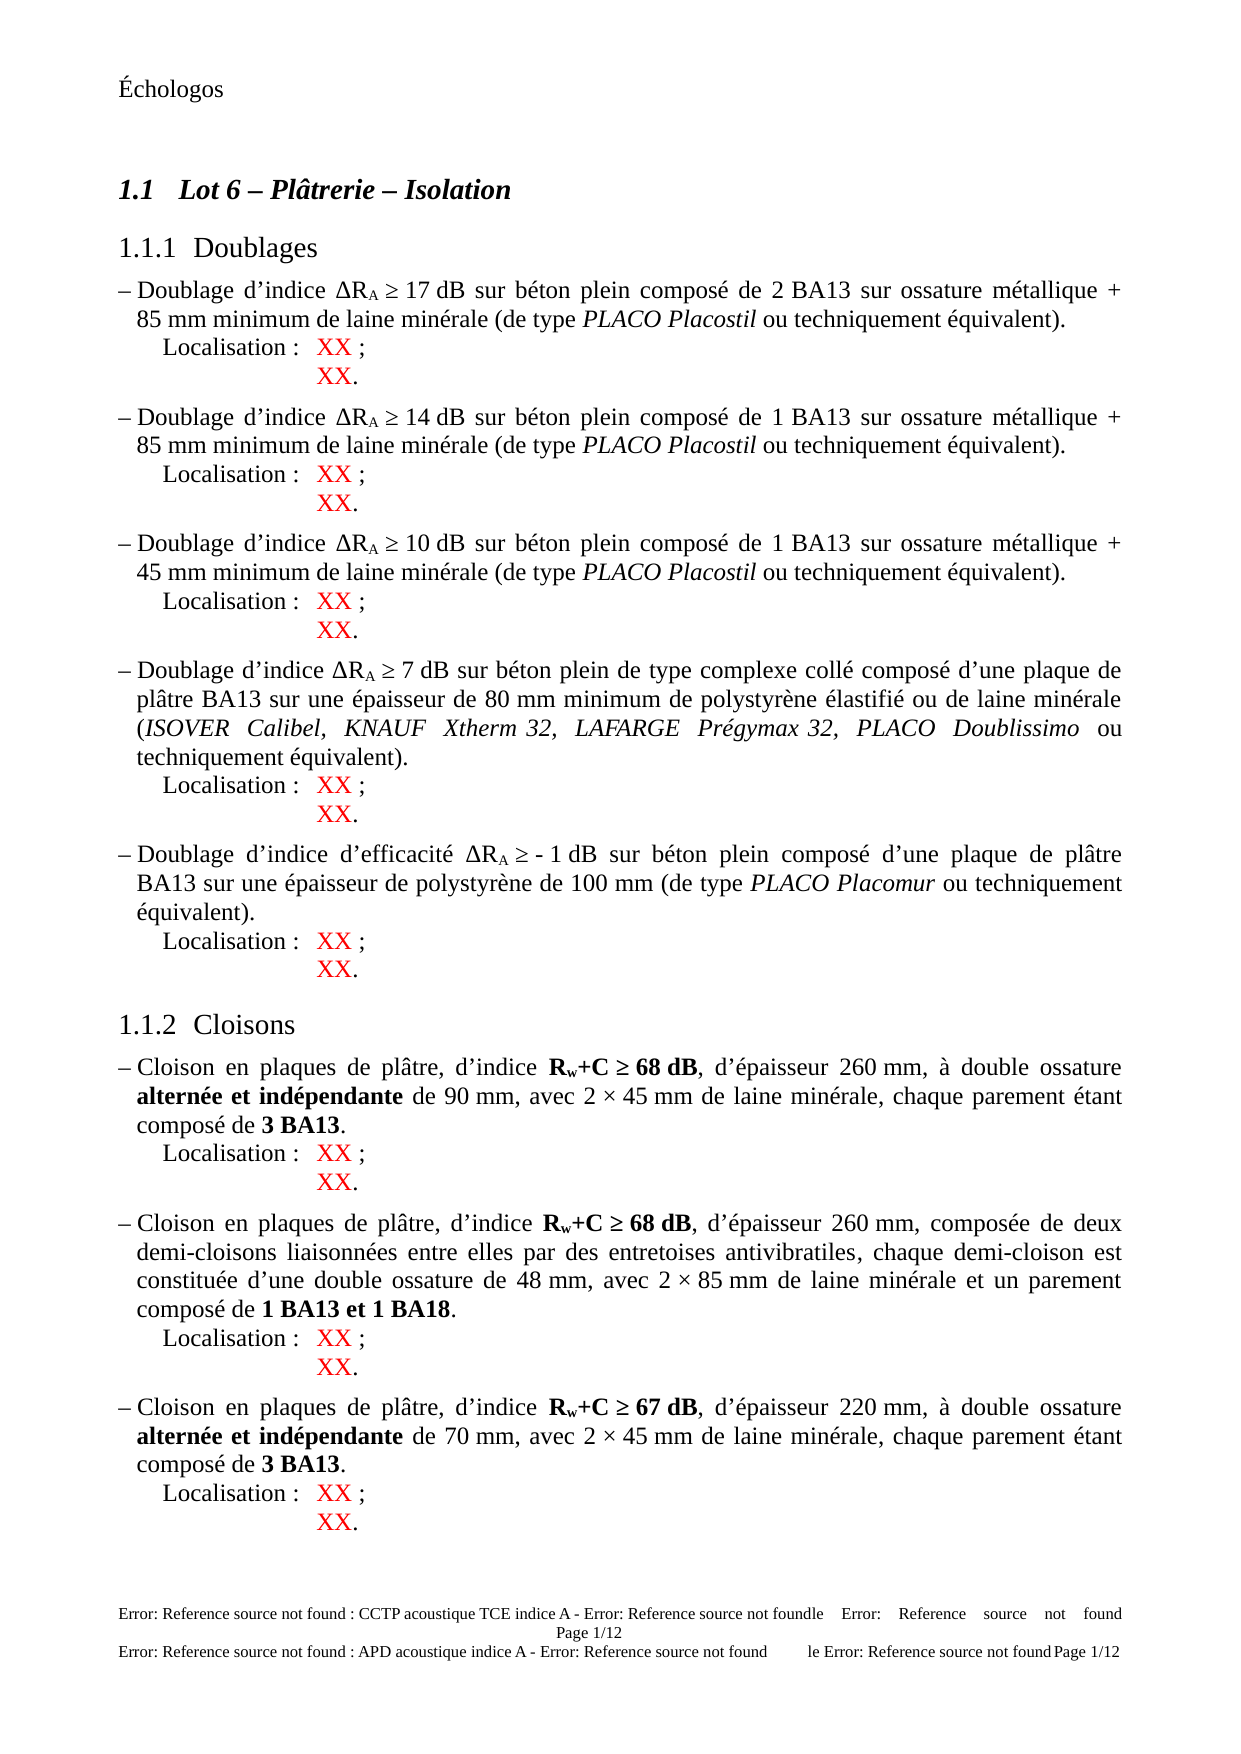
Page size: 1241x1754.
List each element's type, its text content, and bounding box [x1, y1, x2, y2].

text – Cloison en plaques de plâtre, d’indice Rw+C ≥ 67 dB, d’épaisseur 220 mm, à double ossature alternée et indépendante de 70 mm, avec 2 × 45 mm de laine minérale, chaque parement étant composé de 3 BA13. [118, 1392, 1122, 1478]
text XX. [162, 615, 1122, 643]
text Localisation : XX ; [162, 926, 1122, 954]
text – Doublage d’indice ΔRA ≥ 10 dB sur béton plein composé de 1 BA13 sur ossature métallique + 45 mm minimum de laine minérale (de type PLACO Placostil ou techniquement équivalent). [118, 528, 1122, 586]
subtitle Cloisons [118, 1007, 1122, 1041]
text Localisation : XX ; [162, 586, 1122, 615]
text XX. [162, 361, 1122, 390]
text Localisation : XX ; [162, 332, 1122, 361]
text XX. [162, 1167, 1122, 1196]
text XX. [162, 488, 1122, 517]
subtitle Lot 6 – Plâtrerie – Isolation [118, 172, 1122, 206]
text Localisation : XX ; [162, 459, 1122, 488]
text XX. [162, 1507, 1122, 1536]
subtitle Doublages [118, 230, 1122, 263]
text – Doublage d’indice ΔRA ≥ 17 dB sur béton plein composé de 2 BA13 sur ossature métallique + 85 mm minimum de laine minérale (de type PLACO Placostil ou techniquement équivalent). [118, 275, 1122, 332]
text – Doublage d’indice ΔRA ≥ 14 dB sur béton plein composé de 1 BA13 sur ossature métallique + 85 mm minimum de laine minérale (de type PLACO Placostil ou techniquement équivalent). [118, 402, 1122, 459]
text Localisation : XX ; [162, 1323, 1122, 1352]
text Localisation : XX ; [162, 1138, 1122, 1167]
text XX. [162, 799, 1122, 828]
text – Doublage d’indice d’efficacité ΔRA ≥ - 1 dB sur béton plein composé d’une plaque de plâtre BA13 sur une épaisseur de polystyrène de 100 mm (de type PLACO Placomur ou techniquement équivalent). [118, 839, 1122, 926]
text XX. [162, 954, 1122, 983]
text – Cloison en plaques de plâtre, d’indice Rw+C ≥ 68 dB, d’épaisseur 260 mm, à double ossature alternée et indépendante de 90 mm, avec 2 × 45 mm de laine minérale, chaque parement étant composé de 3 BA13. [118, 1052, 1122, 1138]
text Localisation : XX ; [162, 1478, 1122, 1507]
text XX. [162, 1352, 1122, 1380]
text – Doublage d’indice ΔRA ≥ 7 dB sur béton plein de type complexe collé composé d’une plaque de plâtre BA13 sur une épaisseur de 80 mm minimum de polystyrène élastifié ou de laine minérale (ISOVER Calibel, KNAUF Xtherm 32, LAFARGE Prégymax 32, PLACO Doublissimo ou techniquement équivalent). [118, 655, 1122, 770]
text – Cloison en plaques de plâtre, d’indice Rw+C ≥ 68 dB, d’épaisseur 260 mm, composée de deux demi-cloisons liaisonnées entre elles par des entretoises antivibratiles SINIAT Phoni SL, chaque demi-cloison est constituée d’une double ossature de 48 mm, avec 2 × 85 mm de laine minérale et un parement composé de 1 BA13 et 1 BA18. [118, 1208, 1122, 1323]
text Localisation : XX ; [162, 770, 1122, 799]
